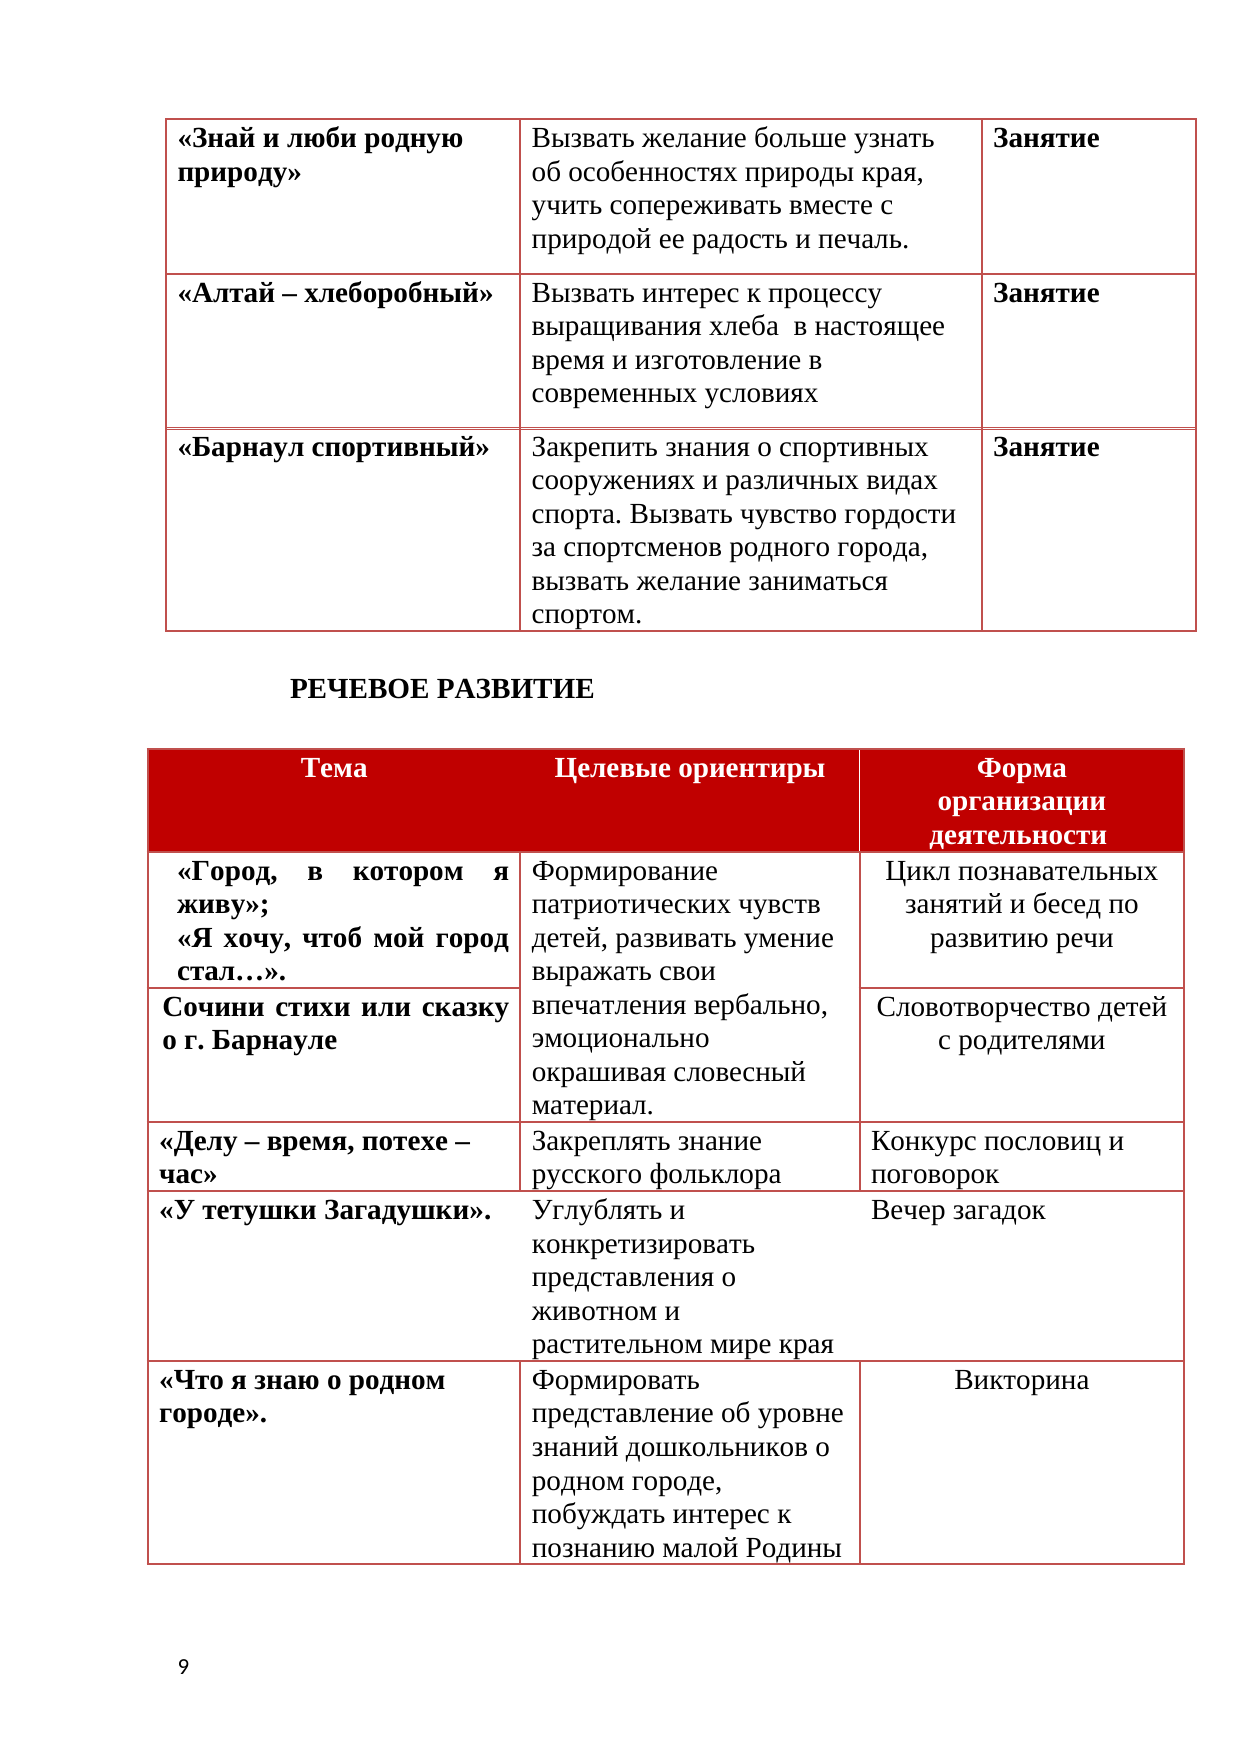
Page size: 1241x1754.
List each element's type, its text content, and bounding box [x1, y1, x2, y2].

table_cell Формирование патриотических чувств детей, развивать умение выражать свои впечатления вербально, эмоционально окрашивая словесный материал. [521, 853, 859, 1121]
table_cell Викторина [861, 1362, 1183, 1563]
table_cell Вечер загадок [860, 1192, 1183, 1360]
table_cell «Что я знаю о родном городе». [149, 1362, 519, 1563]
table_cell «Город, в котором я живу»; «Я хочу, чтоб мой город стал…». [149, 853, 519, 987]
table_cell Вызвать желание больше узнать об особенностях природы края, учить сопереживать вместе с природой ее радость и печаль. [521, 120, 981, 273]
table_cell Конкурс пословиц и поговорок [861, 1123, 1183, 1190]
table_header Тема [149, 750, 520, 851]
table_cell «У тетушки Загадушки». [149, 1192, 520, 1360]
table_cell Занятие [983, 120, 1195, 273]
table_cell «Делу – время, потехе – час» [149, 1123, 519, 1190]
table_cell Углублять и конкретизировать представления о животном и растительном мире края [520, 1192, 859, 1360]
table_cell Занятие [983, 430, 1195, 630]
table_cell Формировать представление об уровне знаний дошкольников о родном городе, побуждать интерес к познанию малой Родины [521, 1362, 859, 1563]
table_cell «Барнаул спортивный» [167, 430, 519, 630]
table_header Целевые ориентиры [520, 750, 859, 851]
table_cell Словотворчество детей с родителями [861, 989, 1183, 1121]
table_cell Закреплять знание русского фольклора [521, 1123, 859, 1190]
table_cell «Знай и люби родную природу» [167, 120, 519, 273]
table_cell Сочини стихи или сказку о г. Барнауле [149, 989, 519, 1121]
table_cell «Алтай – хлеборобный» [167, 275, 519, 427]
table_header Форма организации деятельности [860, 750, 1183, 851]
table_cell Занятие [983, 275, 1195, 427]
table_cell Вызвать интерес к процессу выращивания хлеба в настоящее время и изготовление в современных условиях [521, 275, 981, 427]
table_cell Закрепить знания о спортивных сооружениях и различных видах спорта. Вызвать чувство гордости за спортсменов родного города, вызвать желание заниматься спортом. [521, 430, 981, 630]
table_cell Цикл познавательных занятий и бесед по развитию речи [861, 853, 1183, 987]
text РЕЧЕВОЕ РАЗВИТИЕ [290, 671, 1152, 704]
